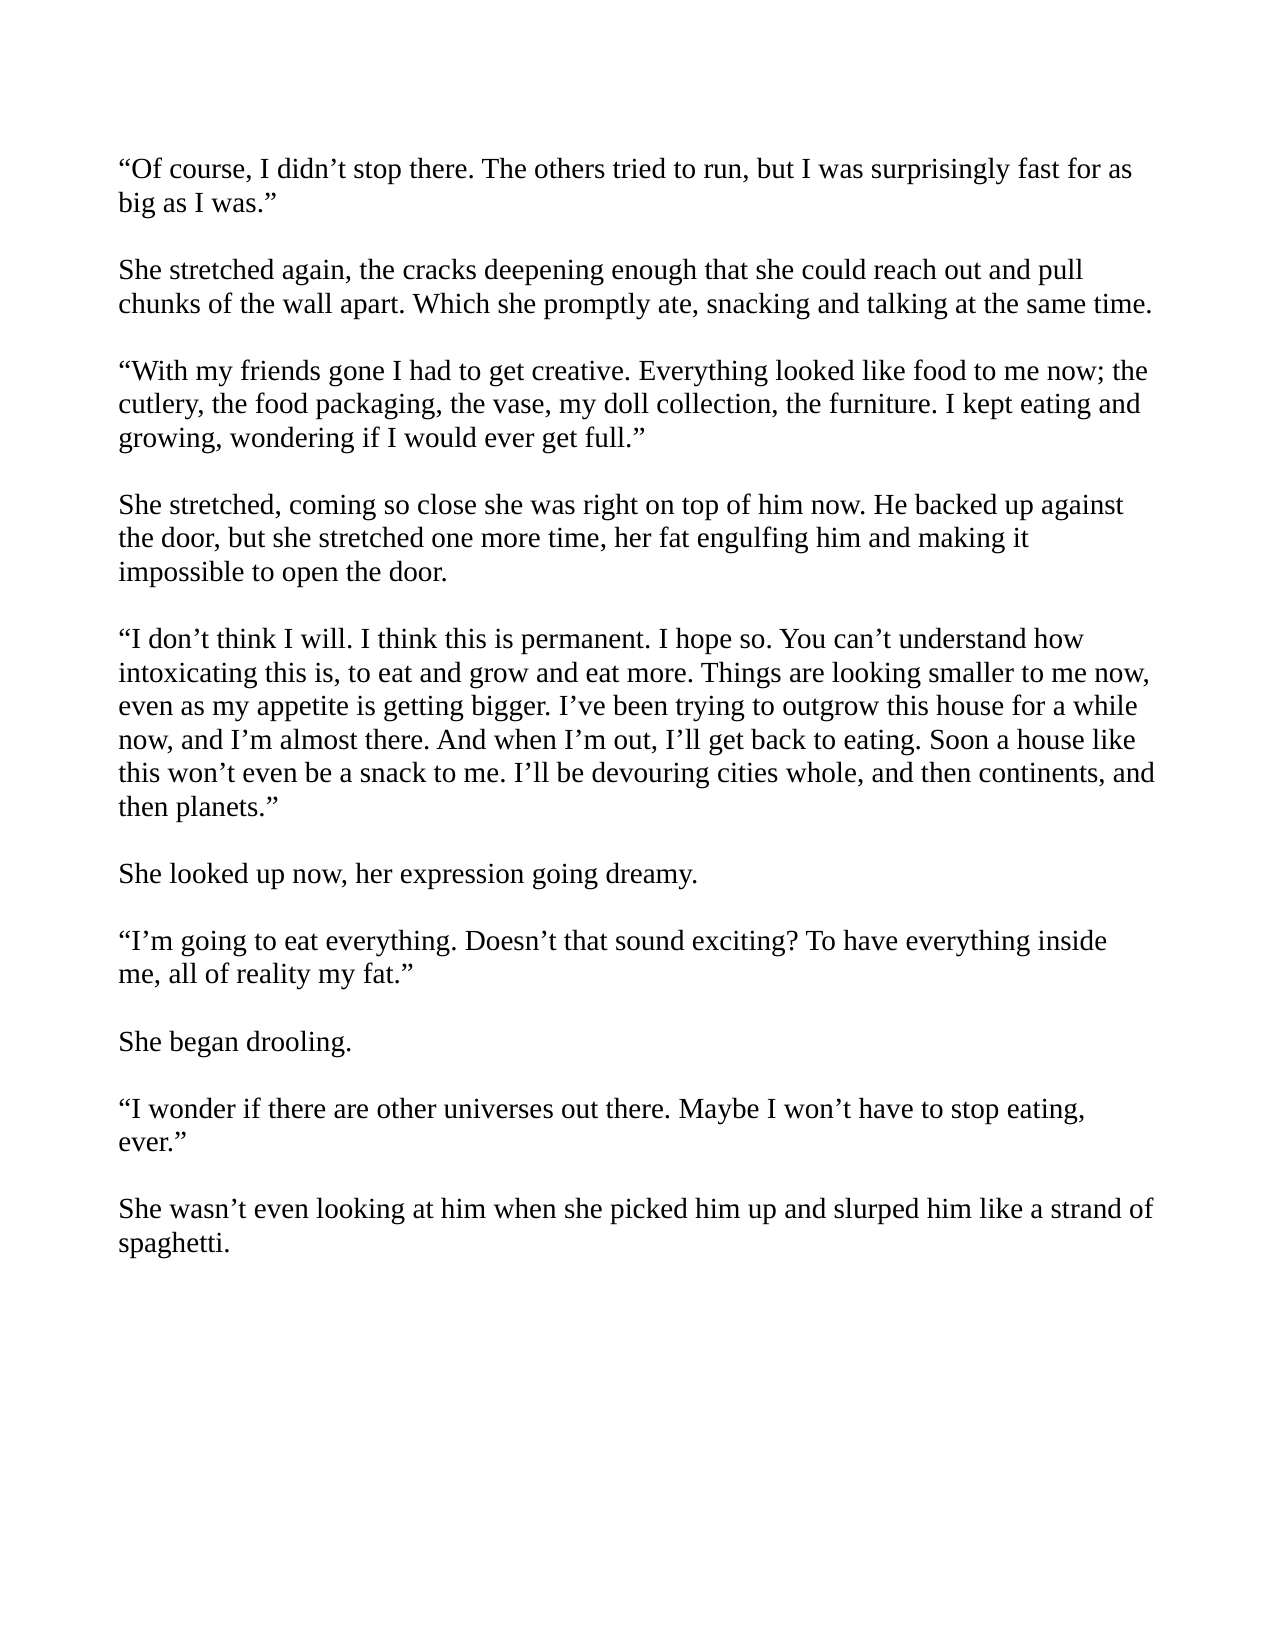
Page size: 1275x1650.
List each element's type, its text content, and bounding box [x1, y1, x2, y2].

text “I don’t think I will. I think this is permanent. I hope so. You can’t understand how intoxicating this is, to eat and grow and eat more. Things are looking smaller to me now, even as my appetite is getting bigger. I’ve been trying to outgrow this house for a while now, and I’m almost there. And when I’m out, I’ll get back to eating. Soon a house like this won’t even be a snack to me. I’ll be devouring cities whole, and then continents, and then planets.” [118, 621, 1157, 822]
text She wasn’t even looking at him when she picked him up and slurped him like a strand of spaghetti. [118, 1191, 1157, 1258]
text “Of course, I didn’t stop there. The others tried to run, but I was surprisingly fast for as big as I was.” [118, 152, 1157, 219]
text She stretched again, the cracks deepening enough that she could reach out and pull chunks of the wall apart. Which she promptly ate, snacking and talking at the same time. [118, 252, 1157, 319]
text “I wonder if there are other universes out there. Maybe I won’t have to stop eating, ever.” [118, 1091, 1157, 1158]
text She looked up now, her expression going dreamy. [118, 856, 1157, 889]
text “I’m going to eat everything. Doesn’t that sound exciting? To have everything inside me, all of reality my fat.” [118, 923, 1157, 990]
text “With my friends gone I had to get creative. Everything looked like food to me now; the cutlery, the food packaging, the vase, my doll collection, the furniture. I kept eating and growing, wondering if I would ever get full.” [118, 353, 1157, 453]
text She stretched, coming so close she was right on top of him now. He backed up against the door, but she stretched one more time, her fat engulfing him and making it impossible to open the door. [118, 487, 1157, 588]
text She began drooling. [118, 1024, 1157, 1057]
